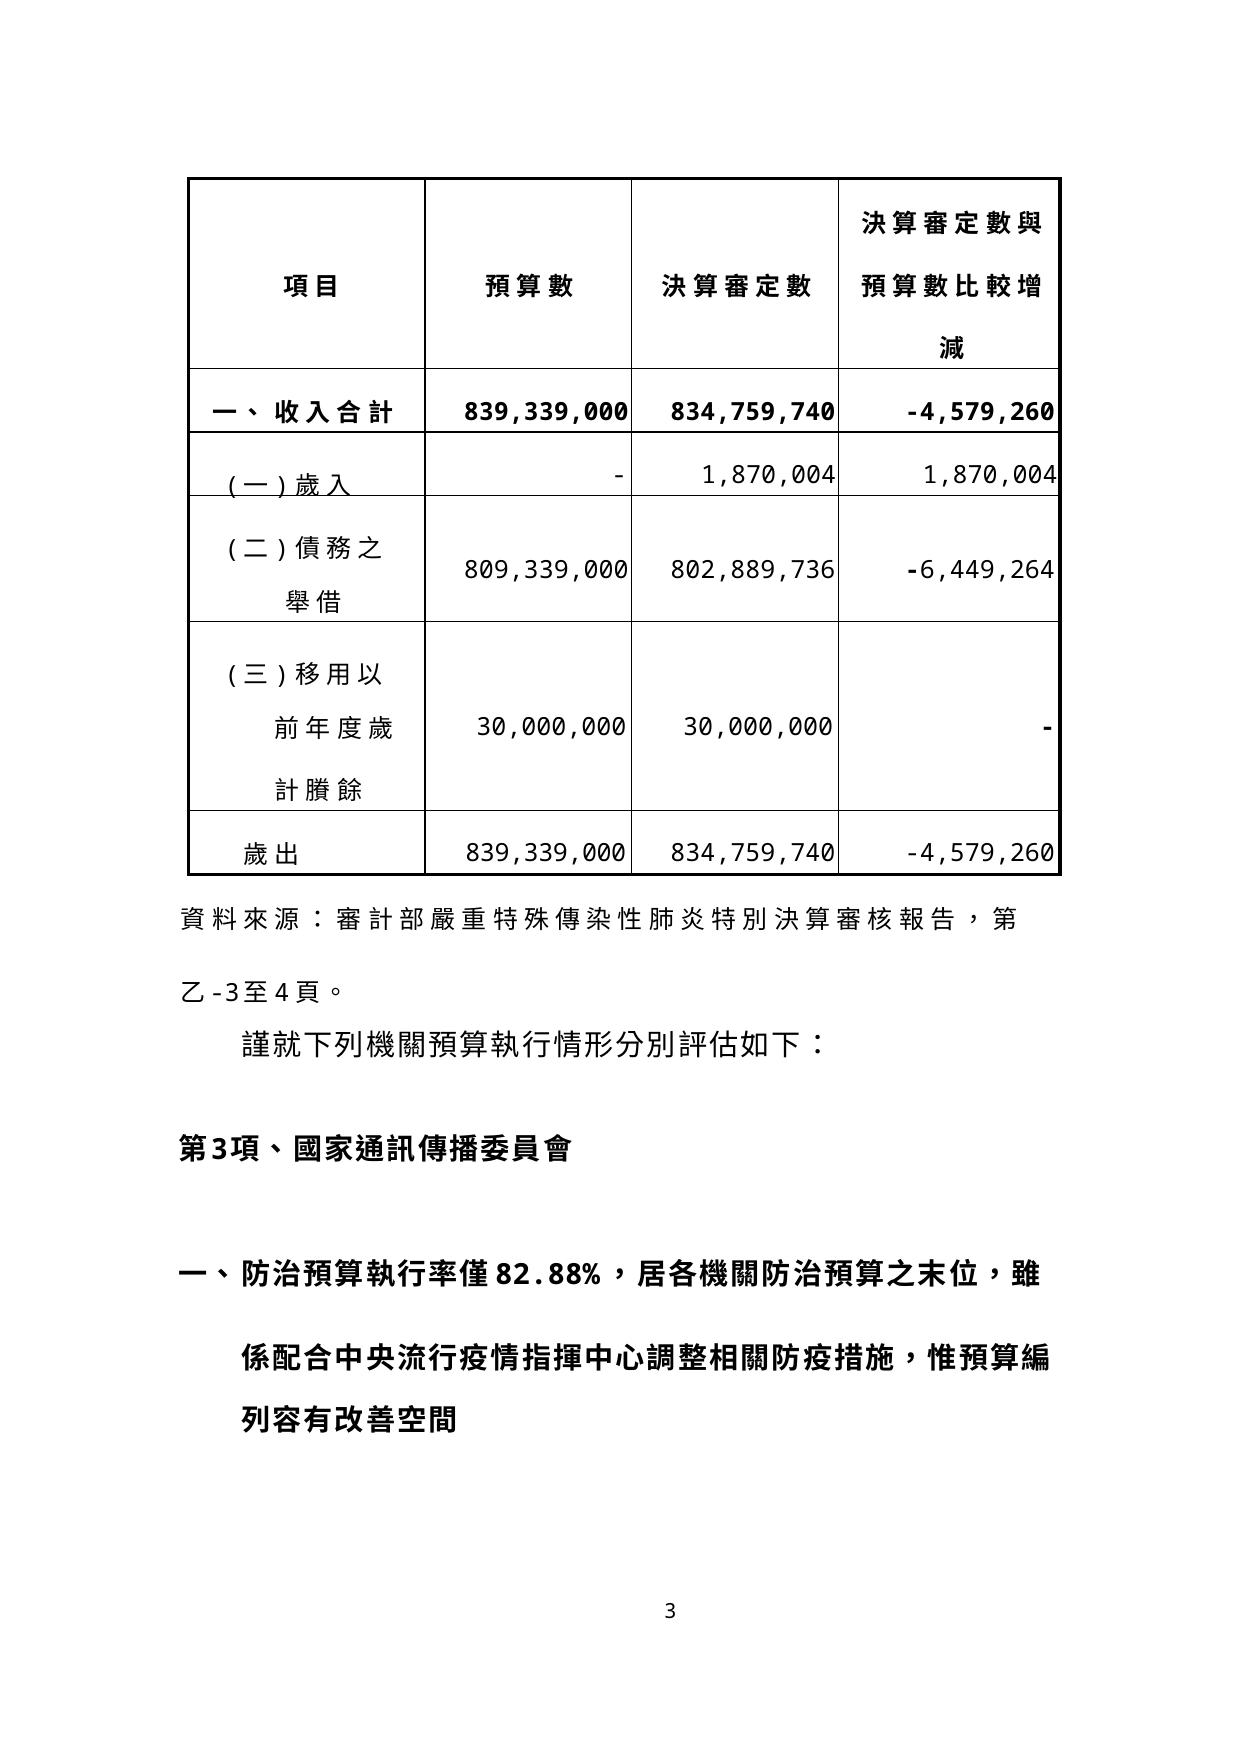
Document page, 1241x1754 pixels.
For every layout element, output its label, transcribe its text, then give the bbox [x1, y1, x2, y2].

table_cell (三)移用以前年度歲計賸餘 [190, 622, 424, 809]
table_cell -4,579,260 [839, 811, 1058, 873]
table_header 項目 [190, 180, 424, 368]
table_cell 歲出 [190, 811, 424, 873]
text 資料來源：審計部嚴重特殊傳染性肺炎特別決算審核報告，第乙-3至4頁。 [177, 876, 1063, 1001]
table_cell - [426, 433, 631, 495]
table_cell 802,889,736 [632, 496, 838, 621]
table_cell 1,870,004 [632, 433, 838, 495]
table_cell -6,449,264 [839, 496, 1058, 621]
table_cell - [839, 622, 1058, 809]
text 謹就下列機關預算執行情形分別評估如下： [177, 1001, 1063, 1064]
table_cell (一)歲入 [190, 433, 424, 495]
table_cell 30,000,000 [632, 622, 838, 809]
table_cell 1,870,004 [839, 433, 1058, 495]
table_cell -4,579,260 [839, 369, 1058, 431]
text 第3項、國家通訊傳播委員會 [177, 1064, 1063, 1189]
table_cell 839,339,000 [426, 811, 631, 873]
table_header 預算數 [426, 180, 631, 368]
table_cell 809,339,000 [426, 496, 631, 621]
table_cell (二)債務之舉借 [190, 496, 424, 621]
table_cell 834,759,740 [632, 811, 838, 873]
text 一、防治預算執行率僅82.88%，居各機關防治預算之末位，雖係配合中央流行疫情指揮中心調整相關防疫措施，惟預算編列容有改善空間 [177, 1189, 1063, 1439]
table_cell 一、收入合計 [190, 369, 424, 431]
table_cell 839,339,000 [426, 369, 631, 431]
table_cell 30,000,000 [426, 622, 631, 809]
table_header 決算審定數 [632, 180, 838, 368]
table_header 決算審定數與預算數比較增減 [839, 180, 1058, 368]
table_cell 834,759,740 [632, 369, 838, 431]
